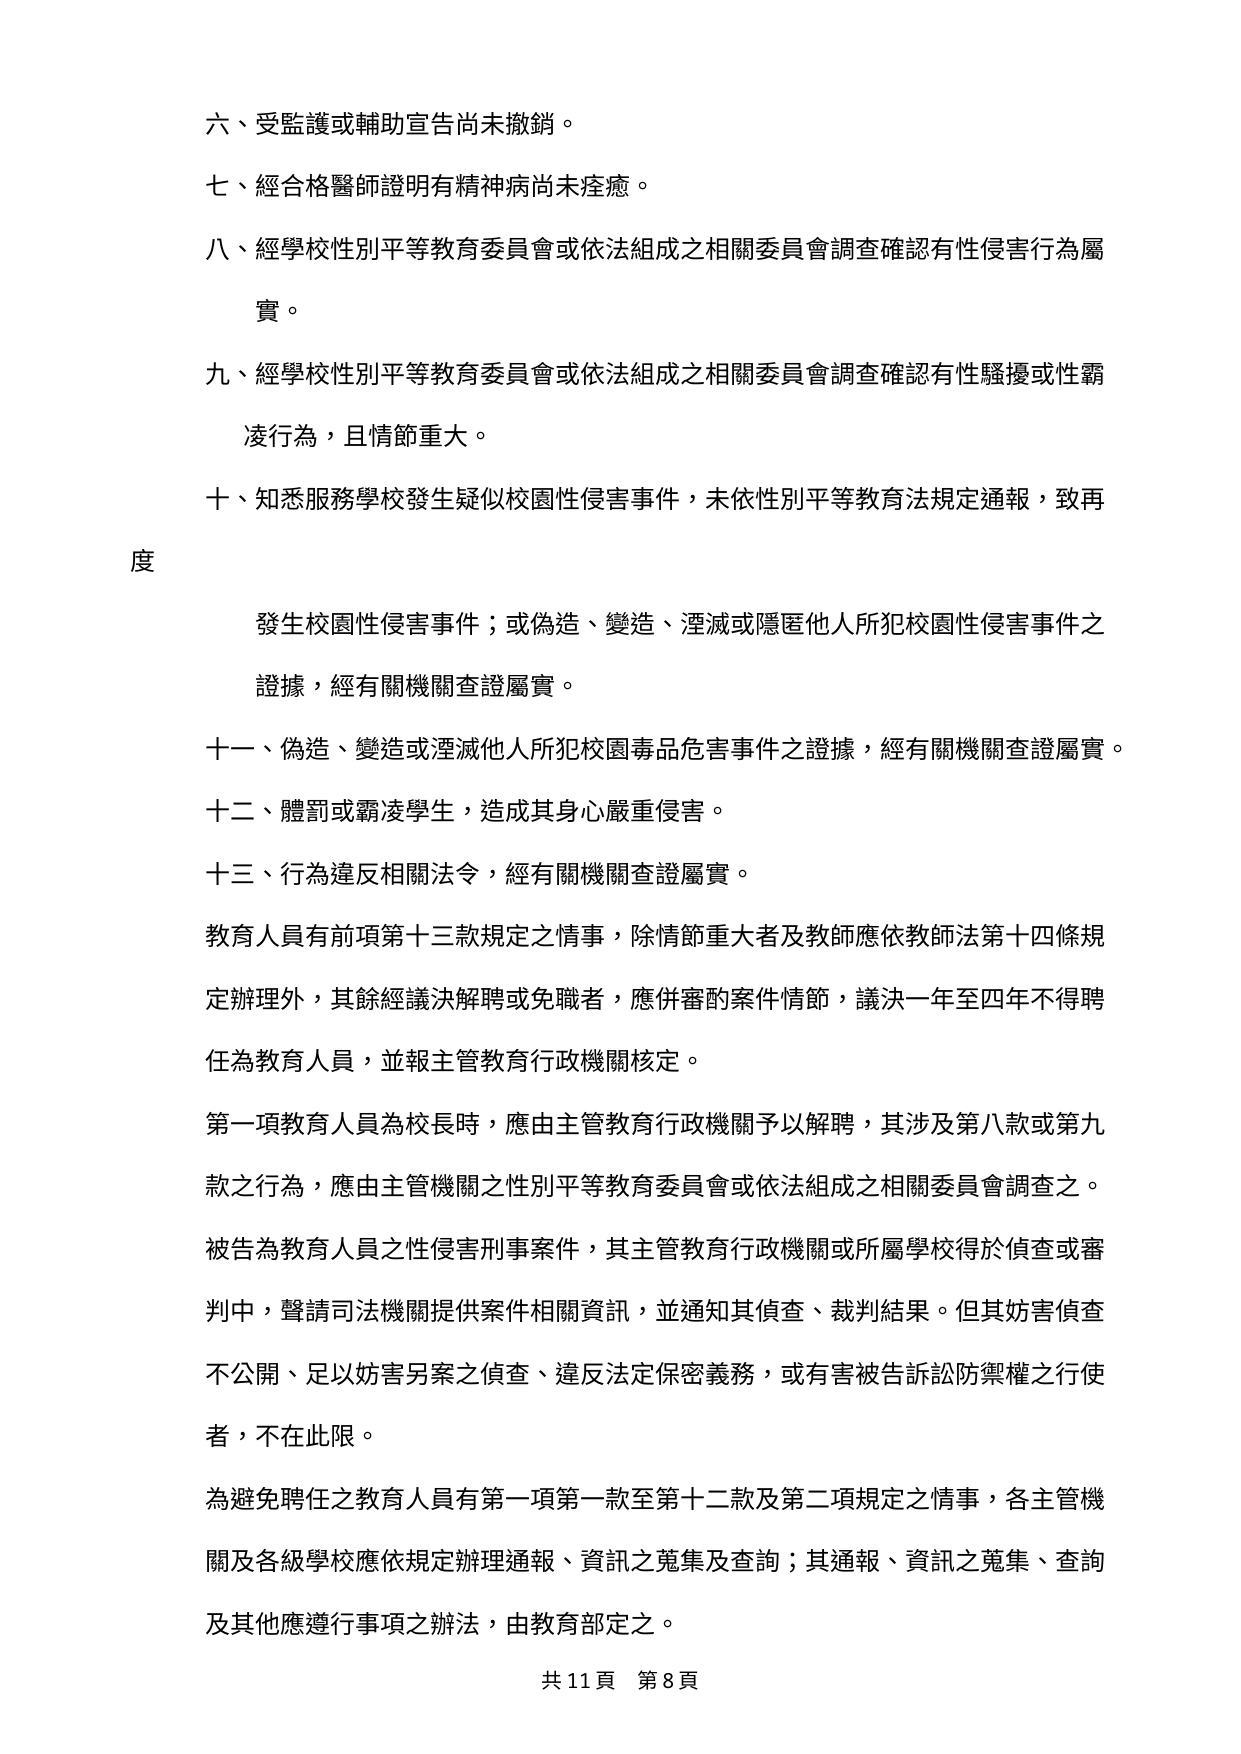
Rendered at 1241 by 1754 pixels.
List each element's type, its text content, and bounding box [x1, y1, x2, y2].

text 十三、行為違反相關法令，經有關機關查證屬實。 [118, 831, 1122, 893]
text 六、受監護或輔助宣告尚未撤銷。 [118, 81, 1122, 143]
text 被告為教育人員之性侵害刑事案件，其主管教育行政機關或所屬學校得於偵查或審判中，聲請司法機關提供案件相關資訊，並通知其偵查、裁判結果。但其妨害偵查不公開、足以妨害另案之偵查、違反法定保密義務，或有害被告訴訟防禦權之行使者，不在此限。 [206, 1206, 1122, 1456]
text 七、經合格醫師證明有精神病尚未痊癒。 [118, 143, 1122, 206]
text 八、經學校性別平等教育委員會或依法組成之相關委員會調查確認有性侵害行為屬實。 [206, 206, 1122, 331]
text 第一項教育人員為校長時，應由主管教育行政機關予以解聘，其涉及第八款或第九款之行為，應由主管機關之性別平等教育委員會或依法組成之相關委員會調查之。 [206, 1081, 1122, 1206]
text 為避免聘任之教育人員有第一項第一款至第十二款及第二項規定之情事，各主管機關及各級學校應依規定辦理通報、資訊之蒐集及查詢；其通報、資訊之蒐集、查詢及其他應遵行事項之辦法，由教育部定之。 [206, 1456, 1122, 1643]
text 發生校園性侵害事件；或偽造、變造、湮滅或隱匿他人所犯校園性侵害事件之證據，經有關機關查證屬實。 [256, 581, 1122, 706]
text 十、知悉服務學校發生疑似校園性侵害事件，未依性別平等教育法規定通報，致再度 [131, 456, 1122, 581]
text 九、經學校性別平等教育委員會或依法組成之相關委員會調查確認有性騷擾或性霸凌行為，且情節重大。 [206, 331, 1122, 456]
text 十一、偽造、變造或湮滅他人所犯校園毒品危害事件之證據，經有關機關查證屬實。 [118, 706, 1122, 768]
text 教育人員有前項第十三款規定之情事，除情節重大者及教師應依教師法第十四條規定辦理外，其餘經議決解聘或免職者，應併審酌案件情節，議決一年至四年不得聘任為教育人員，並報主管教育行政機關核定。 [206, 893, 1122, 1081]
text 十二、體罰或霸凌學生，造成其身心嚴重侵害。 [118, 768, 1122, 831]
